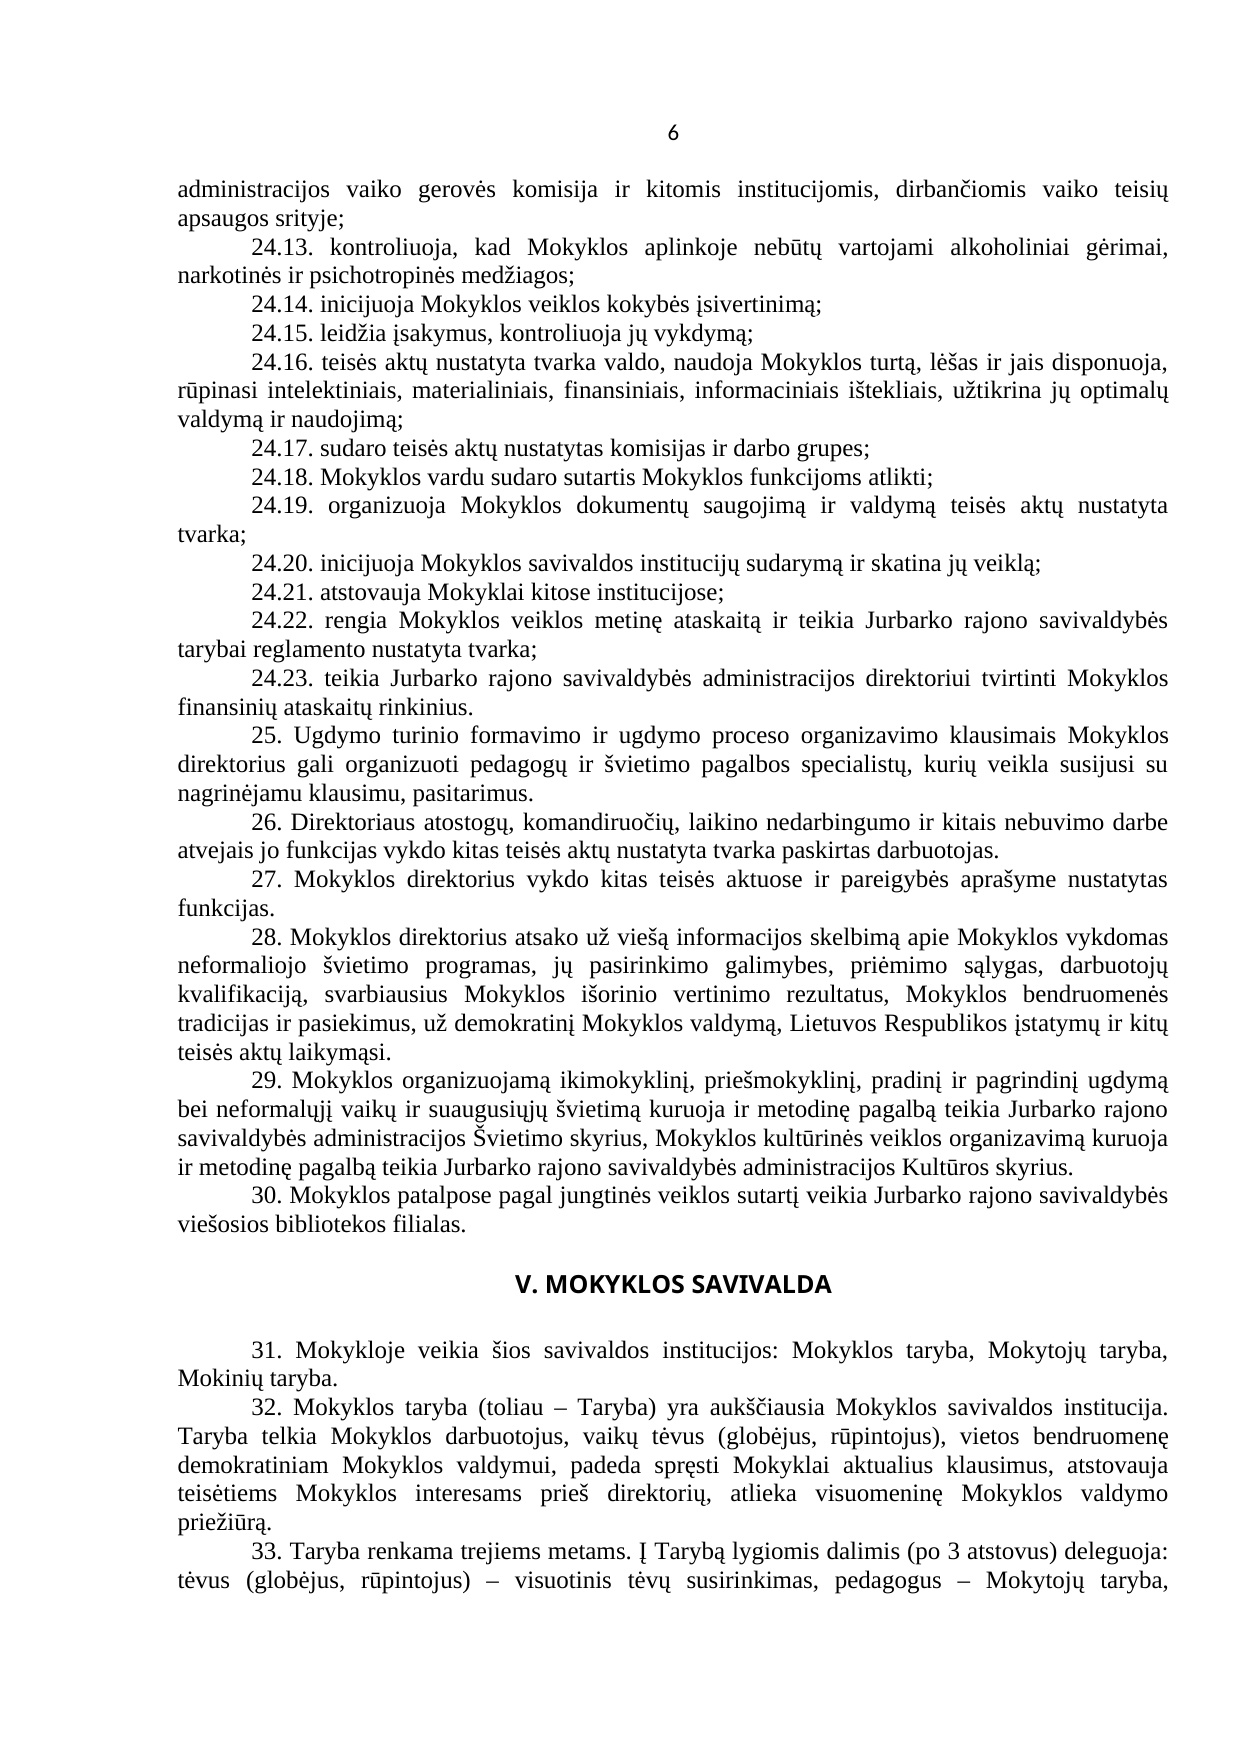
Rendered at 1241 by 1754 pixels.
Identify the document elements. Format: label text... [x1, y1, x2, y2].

text 24.17. sudaro teisės aktų nustatytas komisijas ir darbo grupes; [177, 433, 1169, 462]
text 24.19. organizuoja Mokyklos dokumentų saugojimą ir valdymą teisės aktų nustatyta tvarka; [177, 490, 1169, 548]
text 30. Mokyklos patalpose pagal jungtinės veiklos sutartį veikia Jurbarko rajono savivaldybės viešosios bibliotekos filialas. [177, 1180, 1169, 1238]
text 31. Mokykloje veikia šios savivaldos institucijos: Mokyklos taryba, Mokytojų taryba, Mokinių taryba. [177, 1335, 1169, 1392]
text 24.22. rengia Mokyklos veiklos metinę ataskaitą ir teikia Jurbarko rajono savivaldybės tarybai reglamento nustatyta tvarka; [177, 605, 1169, 663]
text 24.23. teikia Jurbarko rajono savivaldybės administracijos direktoriui tvirtinti Mokyklos finansinių ataskaitų rinkinius. [177, 663, 1169, 720]
text 24.14. inicijuoja Mokyklos veiklos kokybės įsivertinimą; [177, 289, 1169, 318]
text 24.16. teisės aktų nustatyta tvarka valdo, naudoja Mokyklos turtą, lėšas ir jais disponuoja, rūpinasi intelektiniais, materialiniais, finansiniais, informaciniais ištekliais, užtikrina jų optimalų valdymą ir naudojimą; [177, 347, 1169, 433]
text 25. Ugdymo turinio formavimo ir ugdymo proceso organizavimo klausimais Mokyklos direktorius gali organizuoti pedagogų ir švietimo pagalbos specialistų, kurių veikla susijusi su nagrinėjamu klausimu, pasitarimus. [177, 720, 1169, 807]
text 24.13. kontroliuoja, kad Mokyklos aplinkoje nebūtų vartojami alkoholiniai gėrimai, narkotinės ir psichotropinės medžiagos; [177, 232, 1169, 289]
text 24.18. Mokyklos vardu sudaro sutartis Mokyklos funkcijoms atlikti; [177, 462, 1169, 490]
text 24.21. atstovauja Mokyklai kitose institucijose; [177, 577, 1169, 605]
text V. MOKYKLOS SAVIVALDA [177, 1267, 1169, 1301]
text 24.20. inicijuoja Mokyklos savivaldos institucijų sudarymą ir skatina jų veiklą; [177, 548, 1169, 577]
text 24.15. leidžia įsakymus, kontroliuoja jų vykdymą; [177, 318, 1169, 347]
text 28. Mokyklos direktorius atsako už viešą informacijos skelbimą apie Mokyklos vykdomas neformaliojo švietimo programas, jų pasirinkimo galimybes, priėmimo sąlygas, darbuotojų kvalifikaciją, svarbiausius Mokyklos išorinio vertinimo rezultatus, Mokyklos bendruomenės tradicijas ir pasiekimus, už demokratinį Mokyklos valdymą, Lietuvos Respublikos įstatymų ir kitų teisės aktų laikymąsi. [177, 922, 1169, 1065]
text 29. Mokyklos organizuojamą ikimokyklinį, priešmokyklinį, pradinį ir pagrindinį ugdymą bei neformalųjį vaikų ir suaugusiųjų švietimą kuruoja ir metodinę pagalbą teikia Jurbarko rajono savivaldybės administracijos Švietimo skyrius, Mokyklos kultūrinės veiklos organizavimą kuruoja ir metodinę pagalbą teikia Jurbarko rajono savivaldybės administracijos Kultūros skyrius. [177, 1065, 1169, 1180]
text 27. Mokyklos direktorius vykdo kitas teisės aktuose ir pareigybės aprašyme nustatytas funkcijas. [177, 864, 1169, 922]
text administracijos vaiko gerovės komisija ir kitomis institucijomis, dirbančiomis vaiko teisių apsaugos srityje; [177, 174, 1169, 232]
text 33. Taryba renkama trejiems metams. Į Tarybą lygiomis dalimis (po 3 atstovus) deleguoja: tėvus (globėjus, rūpintojus) – visuotinis tėvų susirinkimas, pedagogus – Mokytojų taryba, [177, 1536, 1169, 1593]
text 32. Mokyklos taryba (toliau – Taryba) yra aukščiausia Mokyklos savivaldos institucija. Taryba telkia Mokyklos darbuotojus, vaikų tėvus (globėjus, rūpintojus), vietos bendruomenę demokratiniam Mokyklos valdymui, padeda spręsti Mokyklai aktualius klausimus, atstovauja teisėtiems Mokyklos interesams prieš direktorių, atlieka visuomeninę Mokyklos valdymo priežiūrą. [177, 1392, 1169, 1536]
text 26. Direktoriaus atostogų, komandiruočių, laikino nedarbingumo ir kitais nebuvimo darbe atvejais jo funkcijas vykdo kitas teisės aktų nustatyta tvarka paskirtas darbuotojas. [177, 807, 1169, 864]
